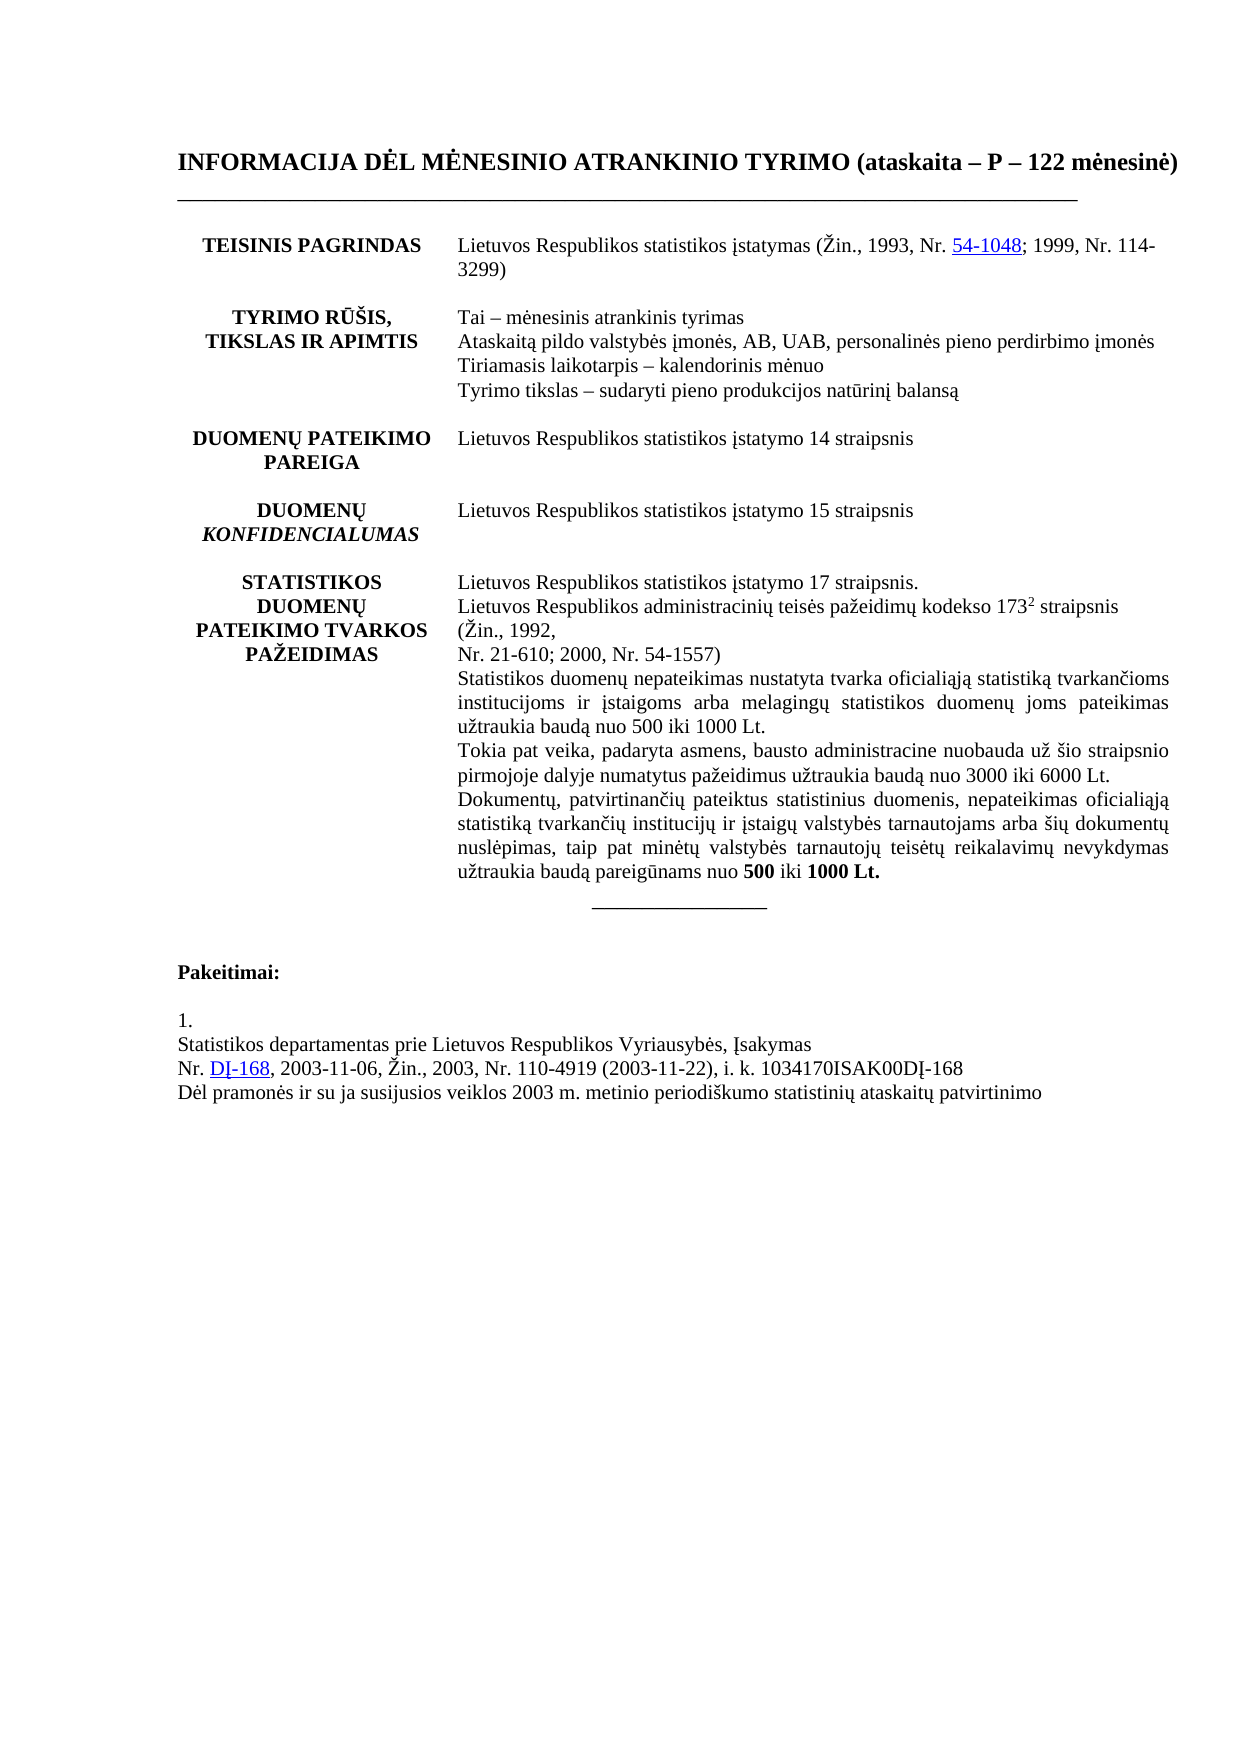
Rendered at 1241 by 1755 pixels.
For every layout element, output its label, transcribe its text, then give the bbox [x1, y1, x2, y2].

text INFORMACIJA DĖL MĖNESINIO ATRANKINIO TYRIMO (ataskaita – P – 122 mėnesinė) [177, 147, 1181, 176]
text Statistikos departamentas prie Lietuvos Respublikos Vyriausybės, Įsakymas [177, 1032, 1181, 1056]
table_cell DUOMENŲ KONFIDENCIALUMAS [177, 474, 446, 570]
table_cell STATISTIKOS DUOMENŲ PATEIKIMO TVARKOS PAŽEIDIMAS [177, 570, 446, 883]
table_cell Lietuvos Respublikos statistikos įstatymo 14 straipsnis [446, 426, 1181, 474]
text Nr. DĮ-168, 2003-11-06, Žin., 2003, Nr. 110-4919 (2003-11-22), i. k. 1034170ISAK00DĮ-168 [177, 1056, 1181, 1080]
table_cell DUOMENŲ PATEIKIMO PAREIGA [177, 426, 446, 474]
table_cell TYRIMO RŪŠIS, TIKSLAS IR APIMTIS [177, 305, 446, 426]
table_cell Lietuvos Respublikos statistikos įstatymo 15 straipsnis [446, 474, 1181, 570]
table_header Lietuvos Respublikos statistikos įstatymas (Žin., 1993, Nr. 54-1048; 1999, Nr. 114-3299) [446, 233, 1181, 305]
text Dėl pramonės ir su ja susijusios veiklos 2003 m. metinio periodiškumo statistinių ataskaitų patvirtinimo [177, 1080, 1181, 1104]
text 1. [177, 1008, 1181, 1032]
table_cell Tai – mėnesinis atrankinis tyrimas Ataskaitą pildo valstybės įmonės, AB, UAB, personalinės pieno perdirbimo įmonės Tiriamasis laikotarpis – kalendorinis mėnuo Tyrimo tikslas – sudaryti pieno produkcijos natūrinį balansą [446, 305, 1181, 426]
text Pakeitimai: [177, 960, 1181, 984]
text ________________________________________________________________________ [177, 176, 1181, 204]
table_header TEISINIS PAGRINDAS [177, 233, 446, 305]
text ______________ [177, 883, 1181, 912]
table_cell Lietuvos Respublikos statistikos įstatymo 17 straipsnis. Lietuvos Respublikos administracinių teisės pažeidimų kodekso 1732 straipsnis (Žin., 1992, Nr. 21-610; 2000, Nr. 54-1557) Statistikos duomenų nepateikimas nustatyta tvarka oficialiąją statistiką tvarkančioms institucijoms ir įstaigoms arba melagingų statistikos duomenų joms pateikimas užtraukia baudą nuo 500 iki 1000 Lt. Tokia pat veika, padaryta asmens, bausto administracine nuobauda už šio straipsnio pirmojoje dalyje numatytus pažeidimus užtraukia baudą nuo 3000 iki 6000 Lt. Dokumentų, patvirtinančių pateiktus statistinius duomenis, nepateikimas oficialiąją statistiką tvarkančių institucijų ir įstaigų valstybės tarnautojams arba šių dokumentų nuslėpimas, taip pat minėtų valstybės tarnautojų teisėtų reikalavimų nevykdymas užtraukia baudą pareigūnams nuo 500 iki 1000 Lt. [446, 570, 1181, 883]
